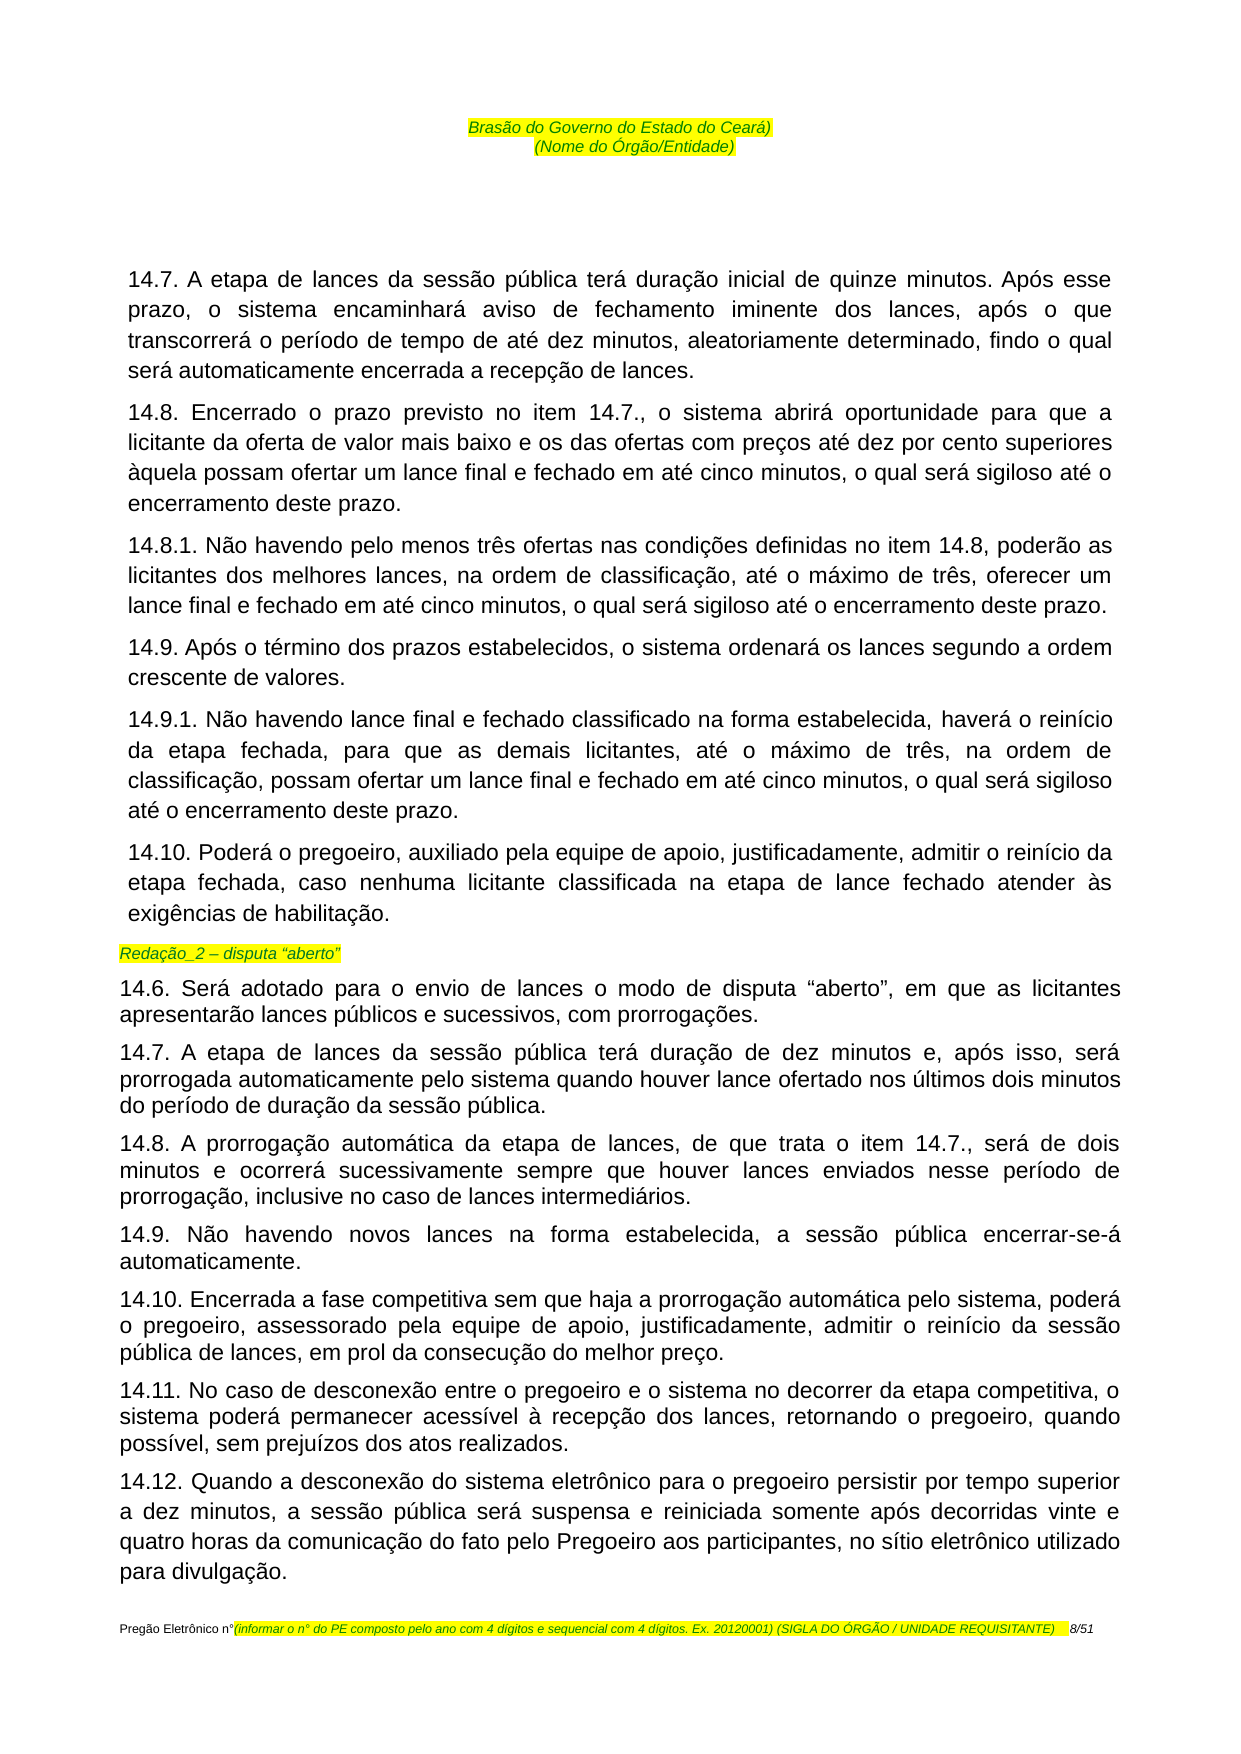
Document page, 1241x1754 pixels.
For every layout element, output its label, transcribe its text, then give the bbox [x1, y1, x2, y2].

text 14.8.1. Não havendo pelo menos três ofertas nas condições definidas no item 14.8, poderão as licitantes dos melhores lances, na ordem de classificação, até o máximo de três, oferecer um lance final e fechado em até cinco minutos, o qual será sigiloso até o encerramento deste prazo. [119, 529, 1121, 618]
text 14.10. Encerrada a fase competitiva sem que haja a prorrogação automática pelo sistema, poderá o pregoeiro, assessorado pela equipe de apoio, justificadamente, admitir o reinício da sessão pública de lances, em prol da consecução do melhor preço. [119, 1286, 1121, 1365]
text 14.9. Não havendo novos lances na forma estabelecida, a sessão pública encerrar-se-á automaticamente. [119, 1221, 1121, 1274]
text 14.9. Após o término dos prazos estabelecidos, o sistema ordenará os lances segundo a ordem crescente de valores. [119, 632, 1121, 691]
text 14.7. A etapa de lances da sessão pública terá duração inicial de quinze minutos. Após esse prazo, o sistema encaminhará aviso de fechamento iminente dos lances, após o que transcorrerá o período de tempo de até dez minutos, aleatoriamente determinado, findo o qual será automaticamente encerrada a recepção de lances. [119, 264, 1121, 383]
text 14.11. No caso de desconexão entre o pregoeiro e o sistema no decorrer da etapa competitiva, o sistema poderá permanecer acessível à recepção dos lances, retornando o pregoeiro, quando possível, sem prejuízos dos atos realizados. [119, 1377, 1121, 1456]
text 14.10. Poderá o pregoeiro, auxiliado pela equipe de apoio, justificadamente, admitir o reinício da etapa fechada, caso nenhuma licitante classificada na etapa de lance fechado atender às exigências de habilitação. [119, 837, 1121, 928]
text 14.9.1. Não havendo lance final e fechado classificado na forma estabelecida, haverá o reinício da etapa fechada, para que as demais licitantes, até o máximo de três, na ordem de classificação, possam ofertar um lance final e fechado em até cinco minutos, o qual será sigiloso até o encerramento deste prazo. [119, 704, 1121, 823]
text 14.6. Será adotado para o envio de lances o modo de disputa “aberto”, em que as licitantes apresentarão lances públicos e sucessivos, com prorrogações. [119, 975, 1121, 1027]
text 14.8. Encerrado o prazo previsto no item 14.7., o sistema abrirá oportunidade para que a licitante da oferta de valor mais baixo e os das ofertas com preços até dez por cento superiores àquela possam ofertar um lance final e fechado em até cinco minutos, o qual será sigiloso até o encerramento deste prazo. [119, 397, 1121, 516]
text 14.8. A prorrogação automática da etapa de lances, de que trata o item 14.7., será de dois minutos e ocorrerá sucessivamente sempre que houver lances enviados nesse período de prorrogação, inclusive no caso de lances intermediários. [119, 1130, 1121, 1209]
text Redação_2 – disputa “aberto” [119, 944, 1121, 963]
text 14.7. A etapa de lances da sessão pública terá duração de dez minutos e, após isso, será prorrogada automaticamente pelo sistema quando houver lance ofertado nos últimos dois minutos do período de duração da sessão pública. [119, 1039, 1121, 1118]
list 14.12. Quando a desconexão do sistema eletrônico para o pregoeiro persistir por tempo superior a dez minutos, a sessão pública será suspensa e reiniciada somente após decorridas vinte e quatro horas da comunicação do fato pelo Pregoeiro aos participantes, no sítio eletrônico utilizado para divulgação. [119, 1468, 1121, 1585]
